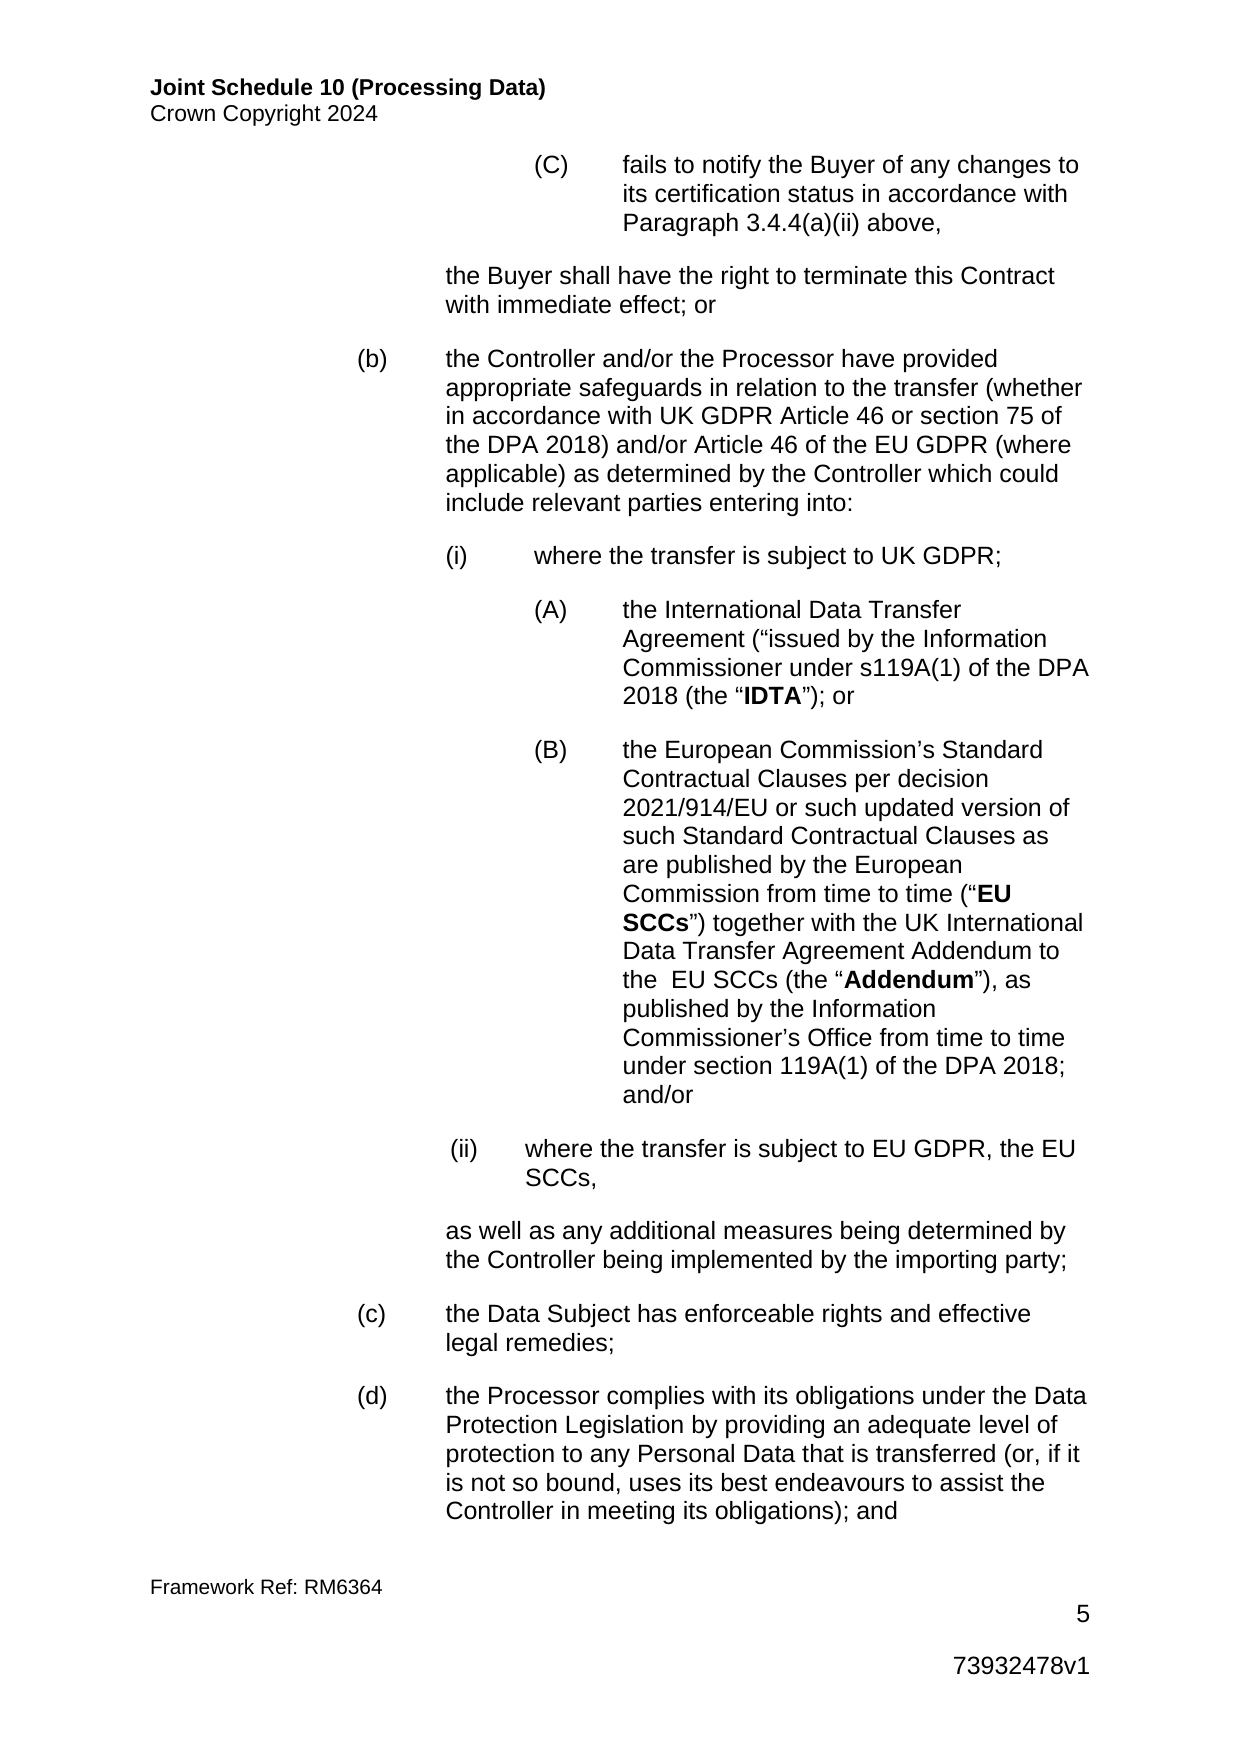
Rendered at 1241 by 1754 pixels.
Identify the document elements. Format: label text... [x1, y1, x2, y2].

text (ii) where the transfer is subject to EU GDPR, the EU SCCs, [450, 1134, 1090, 1191]
text (B) the European Commission’s Standard Contractual Clauses per decision 2021/914/EU or such updated version of such Standard Contractual Clauses as are published by the European Commission from time to time (“EU SCCs”) together with the UK International Data Transfer Agreement Addendum to the EU SCCs (the “Addendum”), as published by the Information Commissioner’s Office from time to time under section 119A(1) of the DPA 2018; and/or [534, 735, 1090, 1109]
text (A) the International Data Transfer Agreement (“issued by the Information Commissioner under s119A(1) of the DPA 2018 (the “IDTA”); or [534, 595, 1090, 710]
list the Data Subject has enforceable rights and effective legal remedies; [357, 1299, 1090, 1356]
text as well as any additional measures being determined by the Controller being implemented by the importing party; [445, 1216, 1090, 1274]
list the Controller and/or the Processor have provided appropriate safeguards in relation to the transfer (whether in accordance with UK GDPR Article 46 or section 75 of the DPA 2018) and/or Article 46 of the EU GDPR (where applicable) as determined by the Controller which could include relevant parties entering into: [357, 344, 1090, 516]
list the Processor complies with its obligations under the Data Protection Legislation by providing an adequate level of protection to any Personal Data that is transferred (or, if it is not so bound, uses its best endeavours to assist the Controller in meeting its obligations); and [357, 1381, 1090, 1525]
text the Buyer shall have the right to terminate this Contract with immediate effect; or [445, 261, 1090, 319]
list fails to notify the Buyer of any changes to its certification status in accordance with Paragraph 3.4.4(a)(ii) above, [534, 150, 1090, 236]
text (i) where the transfer is subject to UK GDPR; [445, 541, 1090, 570]
